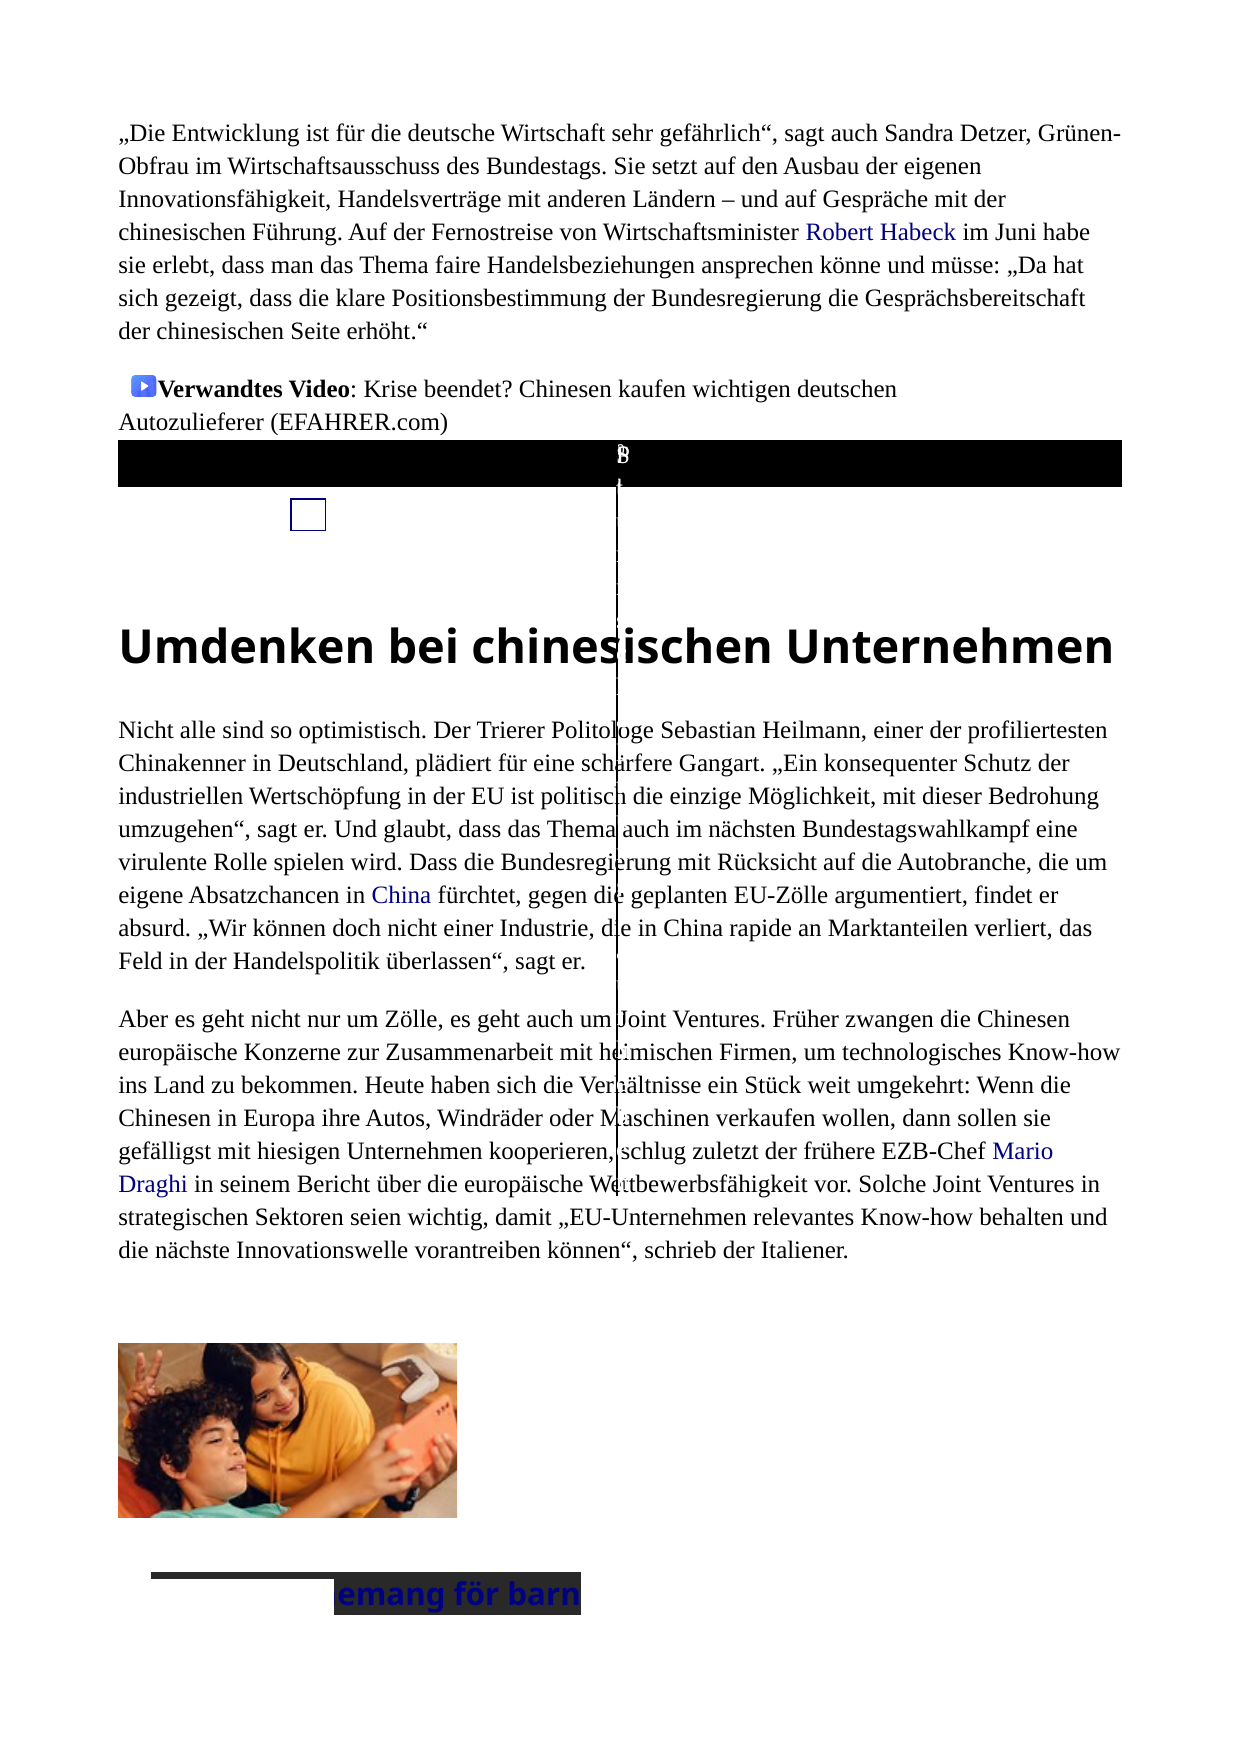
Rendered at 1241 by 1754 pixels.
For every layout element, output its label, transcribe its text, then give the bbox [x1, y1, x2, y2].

text Auf der Uhr anzeigen [127, 494, 616, 535]
picture [118, 1343, 458, 1518]
text 0 [618, 440, 1122, 458]
text Aber es geht nicht nur um Zölle, es geht auch um Joint Ventures. Früher zwangen die Chinesen europäische Konzerne zur Zusammenarbeit mit heimischen Firmen, um technologisches Know-how ins Land zu bekommen. Heute haben sich die Verhältnisse ein Stück weit umgekehrt: Wenn die Chinesen in Europa ihre Autos, Windräder oder Maschinen verkaufen wollen, dann sollen sie gefälligst mit hiesigen Unternehmen kooperieren, schlug zuletzt der frühere EZB-Chef Mario Draghi in seinem Bericht über die europäische Wettbewerbsfähigkeit vor. Solche Joint Ventures in strategischen Sektoren seien wichtig, damit „EU-Unternehmen relevantes Know-how behalten und die nächste Innovationswelle vorantreiben können“, schrieb der Italiener. [118, 1004, 1122, 1264]
text TREMobilabonnemang för barn [0, 1572, 1122, 1754]
text Nicht alle sind so optimistisch. Der Trierer Politologe Sebastian Heilmann, einer der profiliertesten Chinakenner in Deutschland, plädiert für eine schärfere Gangart. „Ein konsequenter Schutz der industriellen Wertschöpfung in der EU ist politisch die einzige Möglichkeit, mit dieser Bedrohung umzugehen“, sagt er. Und glaubt, dass das Thema auch im nächsten Bundestagswahlkampf eine virulente Rolle spielen wird. Dass die Bundesregierung mit Rücksicht auf die Autobranche, die um eigene Absatzchancen in China fürchtet, gegen die geplanten EU-Zölle argumentiert, findet er absurd. „Wir können doch nicht einer Industrie, die in China rapide an Marktanteilen verliert, das Feld in der Handelspolitik überlassen“, sagt er. [118, 715, 616, 974]
text [118, 440, 616, 458]
text Auf der Uhr anzeigen [618, 494, 1113, 535]
text Nicht alle sind so optimistisch. Der Trierer Politologe Sebastian Heilmann, einer der profiliertesten Chinakenner in Deutschland, plädiert für eine schärfere Gangart. „Ein konsequenter Schutz der industriellen Wertschöpfung in der EU ist politisch die einzige Möglichkeit, mit dieser Bedrohung umzugehen“, sagt er. Und glaubt, dass das Thema auch im nächsten Bundestagswahlkampf eine virulente Rolle spielen wird. Dass die Bundesregierung mit Rücksicht auf die Autobranche, die um eigene Absatzchancen in China fürchtet, gegen die geplanten EU-Zölle argumentiert, findet er absurd. „Wir können doch nicht einer Industrie, die in China rapide an Marktanteilen verliert, das Feld in der Handelspolitik überlassen“, sagt er. [618, 715, 1122, 974]
text Verwandtes Video: Krise beendet? Chinesen kaufen wichtigen deutschen Autozulieferer (EFAHRER.com) [118, 374, 1122, 436]
text „Die Entwicklung ist für die deutsche Wirtschaft sehr gefährlich“, sagt auch Sandra Detzer, Grünen-Obfrau im Wirtschaftsausschuss des Bundestags. Sie setzt auf den Ausbau der eigenen Innovationsfähigkeit, Handelsverträge mit anderen Ländern – und auf Gespräche mit der chinesischen Führung. Auf der Fernostreise von Wirtschaftsminister Robert Habeck im Juni habe sie erlebt, dass man das Thema faire Handelsbeziehungen ansprechen könne und müsse: „Da hat sich gezeigt, dass die klare Positionsbestimmung der Bundesregierung die Gesprächsbereitschaft der chinesischen Seite erhöht.“ [118, 118, 1122, 345]
subtitle Umdenken bei chinesischen Unternehmen [118, 613, 616, 677]
subtitle Umdenken bei chinesischen Unternehmen [618, 613, 1122, 677]
